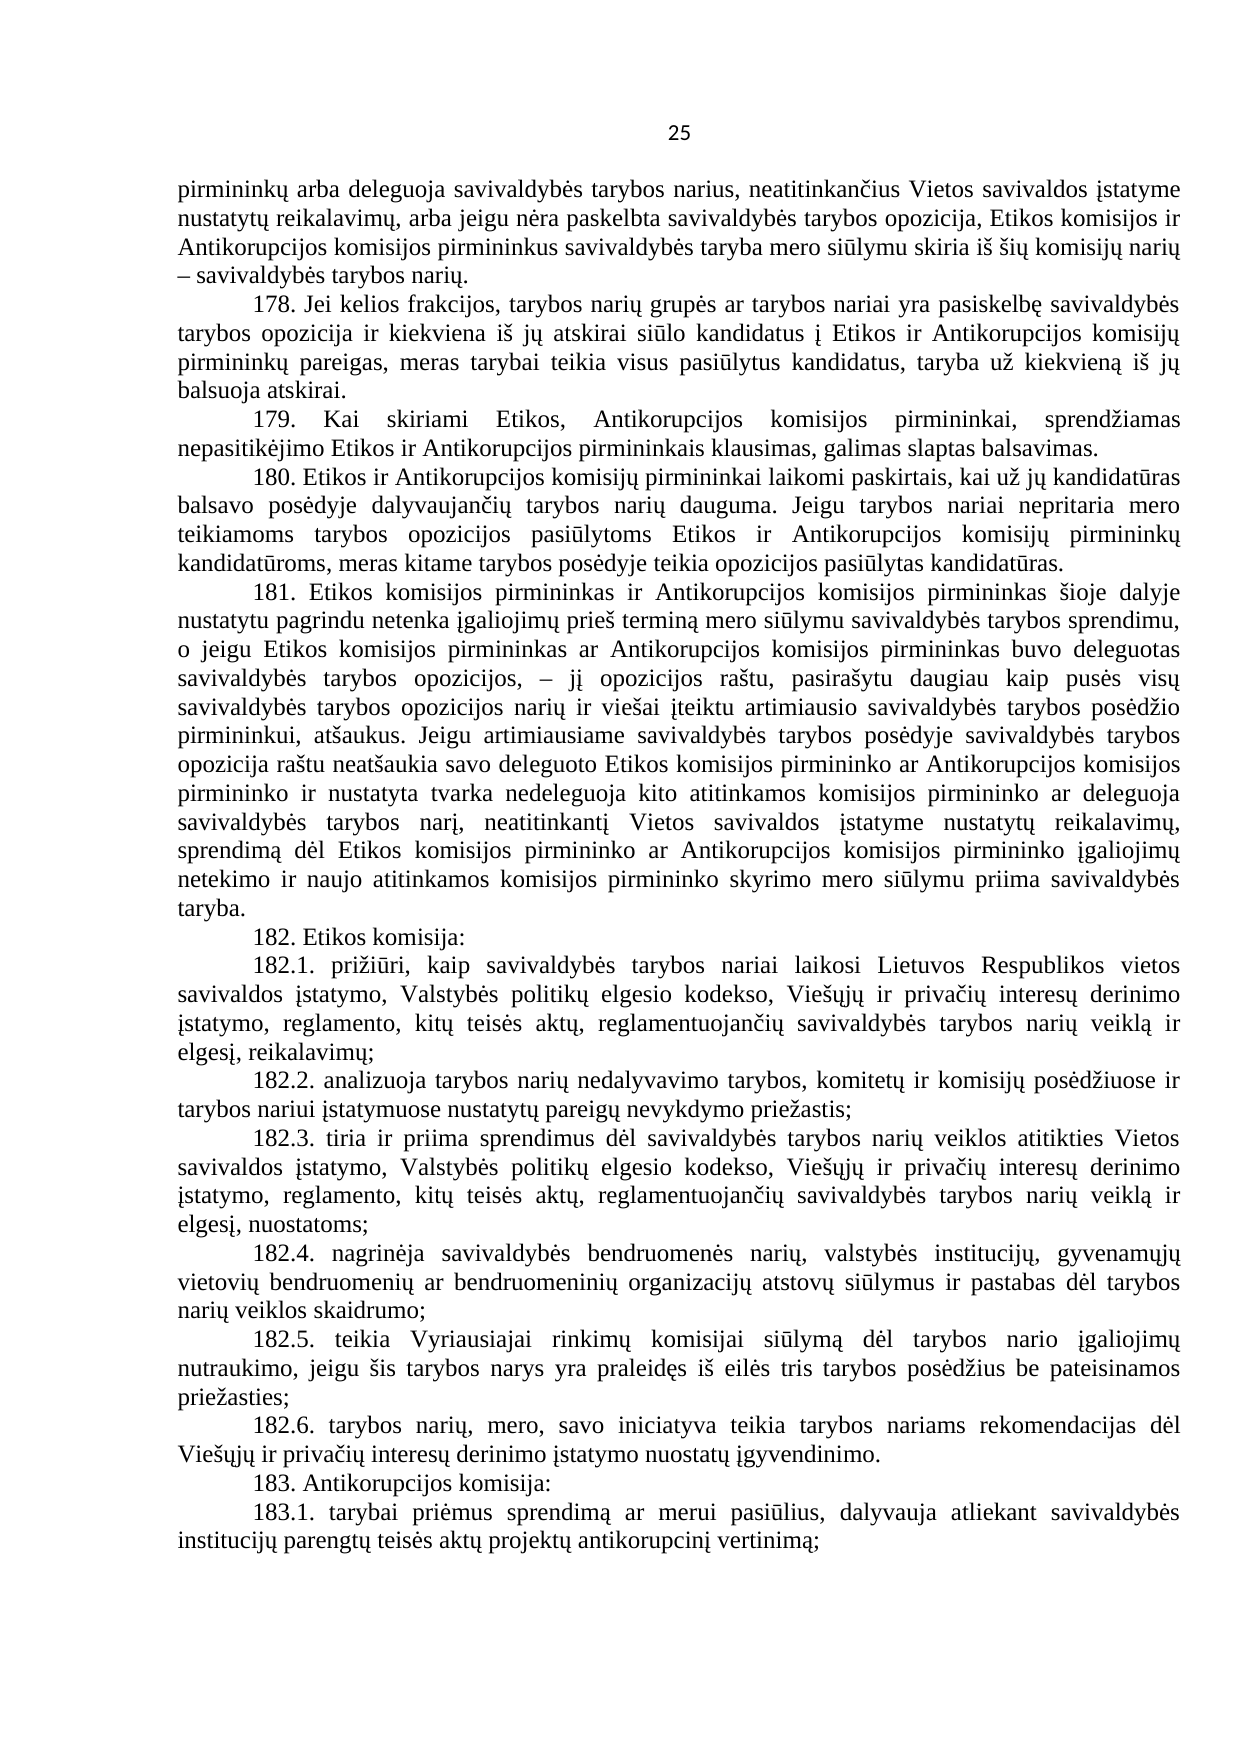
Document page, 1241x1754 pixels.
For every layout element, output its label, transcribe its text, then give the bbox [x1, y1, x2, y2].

text 182.4. nagrinėja savivaldybės bendruomenės narių, valstybės institucijų, gyvenamųjų vietovių bendruomenių ar bendruomeninių organizacijų atstovų siūlymus ir pastabas dėl tarybos narių veiklos skaidrumo; [177, 1238, 1181, 1324]
text 182.3. tiria ir priima sprendimus dėl savivaldybės tarybos narių veiklos atitikties Vietos savivaldos įstatymo, Valstybės politikų elgesio kodekso, Viešųjų ir privačių interesų derinimo įstatymo, reglamento, kitų teisės aktų, reglamentuojančių savivaldybės tarybos narių veiklą ir elgesį, nuostatoms; [177, 1123, 1181, 1238]
text 183.1. tarybai priėmus sprendimą ar merui pasiūlius, dalyvauja atliekant savivaldybės institucijų parengtų teisės aktų projektų antikorupcinį vertinimą; [177, 1497, 1181, 1554]
text 182.1. prižiūri, kaip savivaldybės tarybos nariai laikosi Lietuvos Respublikos vietos savivaldos įstatymo, Valstybės politikų elgesio kodekso, Viešųjų ir privačių interesų derinimo įstatymo, reglamento, kitų teisės aktų, reglamentuojančių savivaldybės tarybos narių veiklą ir elgesį, reikalavimų; [177, 950, 1181, 1065]
text 182. Etikos komisija: [177, 922, 1181, 950]
text 178. Jei kelios frakcijos, tarybos narių grupės ar tarybos nariai yra pasiskelbę savivaldybės tarybos opozicija ir kiekviena iš jų atskirai siūlo kandidatus į Etikos ir Antikorupcijos komisijų pirmininkų pareigas, meras tarybai teikia visus pasiūlytus kandidatus, taryba už kiekvieną iš jų balsuoja atskirai. [177, 289, 1181, 404]
text 181. Etikos komisijos pirmininkas ir Antikorupcijos komisijos pirmininkas šioje dalyje nustatytu pagrindu netenka įgaliojimų prieš terminą mero siūlymu savivaldybės tarybos sprendimu, o jeigu Etikos komisijos pirmininkas ar Antikorupcijos komisijos pirmininkas buvo deleguotas savivaldybės tarybos opozicijos, – jį opozicijos raštu, pasirašytu daugiau kaip pusės visų savivaldybės tarybos opozicijos narių ir viešai įteiktu artimiausio savivaldybės tarybos posėdžio pirmininkui, atšaukus. Jeigu artimiausiame savivaldybės tarybos posėdyje savivaldybės tarybos opozicija raštu neatšaukia savo deleguoto Etikos komisijos pirmininko ar Antikorupcijos komisijos pirmininko ir nustatyta tvarka nedeleguoja kito atitinkamos komisijos pirmininko ar deleguoja savivaldybės tarybos narį, neatitinkantį Vietos savivaldos įstatyme nustatytų reikalavimų, sprendimą dėl Etikos komisijos pirmininko ar Antikorupcijos komisijos pirmininko įgaliojimų netekimo ir naujo atitinkamos komisijos pirmininko skyrimo mero siūlymu priima savivaldybės taryba. [177, 577, 1181, 922]
text 182.2. analizuoja tarybos narių nedalyvavimo tarybos, komitetų ir komisijų posėdžiuose ir tarybos nariui įstatymuose nustatytų pareigų nevykdymo priežastis; [177, 1065, 1181, 1123]
text 182.6. tarybos narių, mero, savo iniciatyva teikia tarybos nariams rekomendacijas dėl Viešųjų ir privačių interesų derinimo įstatymo nuostatų įgyvendinimo. [177, 1410, 1181, 1468]
text 182.5. teikia Vyriausiajai rinkimų komisijai siūlymą dėl tarybos nario įgaliojimų nutraukimo, jeigu šis tarybos narys yra praleidęs iš eilės tris tarybos posėdžius be pateisinamos priežasties; [177, 1324, 1181, 1410]
text 179. Kai skiriami Etikos, Antikorupcijos komisijos pirmininkai, sprendžiamas nepasitikėjimo Etikos ir Antikorupcijos pirmininkais klausimas, galimas slaptas balsavimas. [177, 404, 1181, 462]
text 183. Antikorupcijos komisija: [177, 1468, 1181, 1497]
text pirmininkų arba deleguoja savivaldybės tarybos narius, neatitinkančius Vietos savivaldos įstatyme nustatytų reikalavimų, arba jeigu nėra paskelbta savivaldybės tarybos opozicija, Etikos komisijos ir Antikorupcijos komisijos pirmininkus savivaldybės taryba mero siūlymu skiria iš šių komisijų narių – savivaldybės tarybos narių. [177, 174, 1181, 289]
text 180. Etikos ir Antikorupcijos komisijų pirmininkai laikomi paskirtais, kai už jų kandidatūras balsavo posėdyje dalyvaujančių tarybos narių dauguma. Jeigu tarybos nariai nepritaria mero teikiamoms tarybos opozicijos pasiūlytoms Etikos ir Antikorupcijos komisijų pirmininkų kandidatūroms, meras kitame tarybos posėdyje teikia opozicijos pasiūlytas kandidatūras. [177, 462, 1181, 577]
